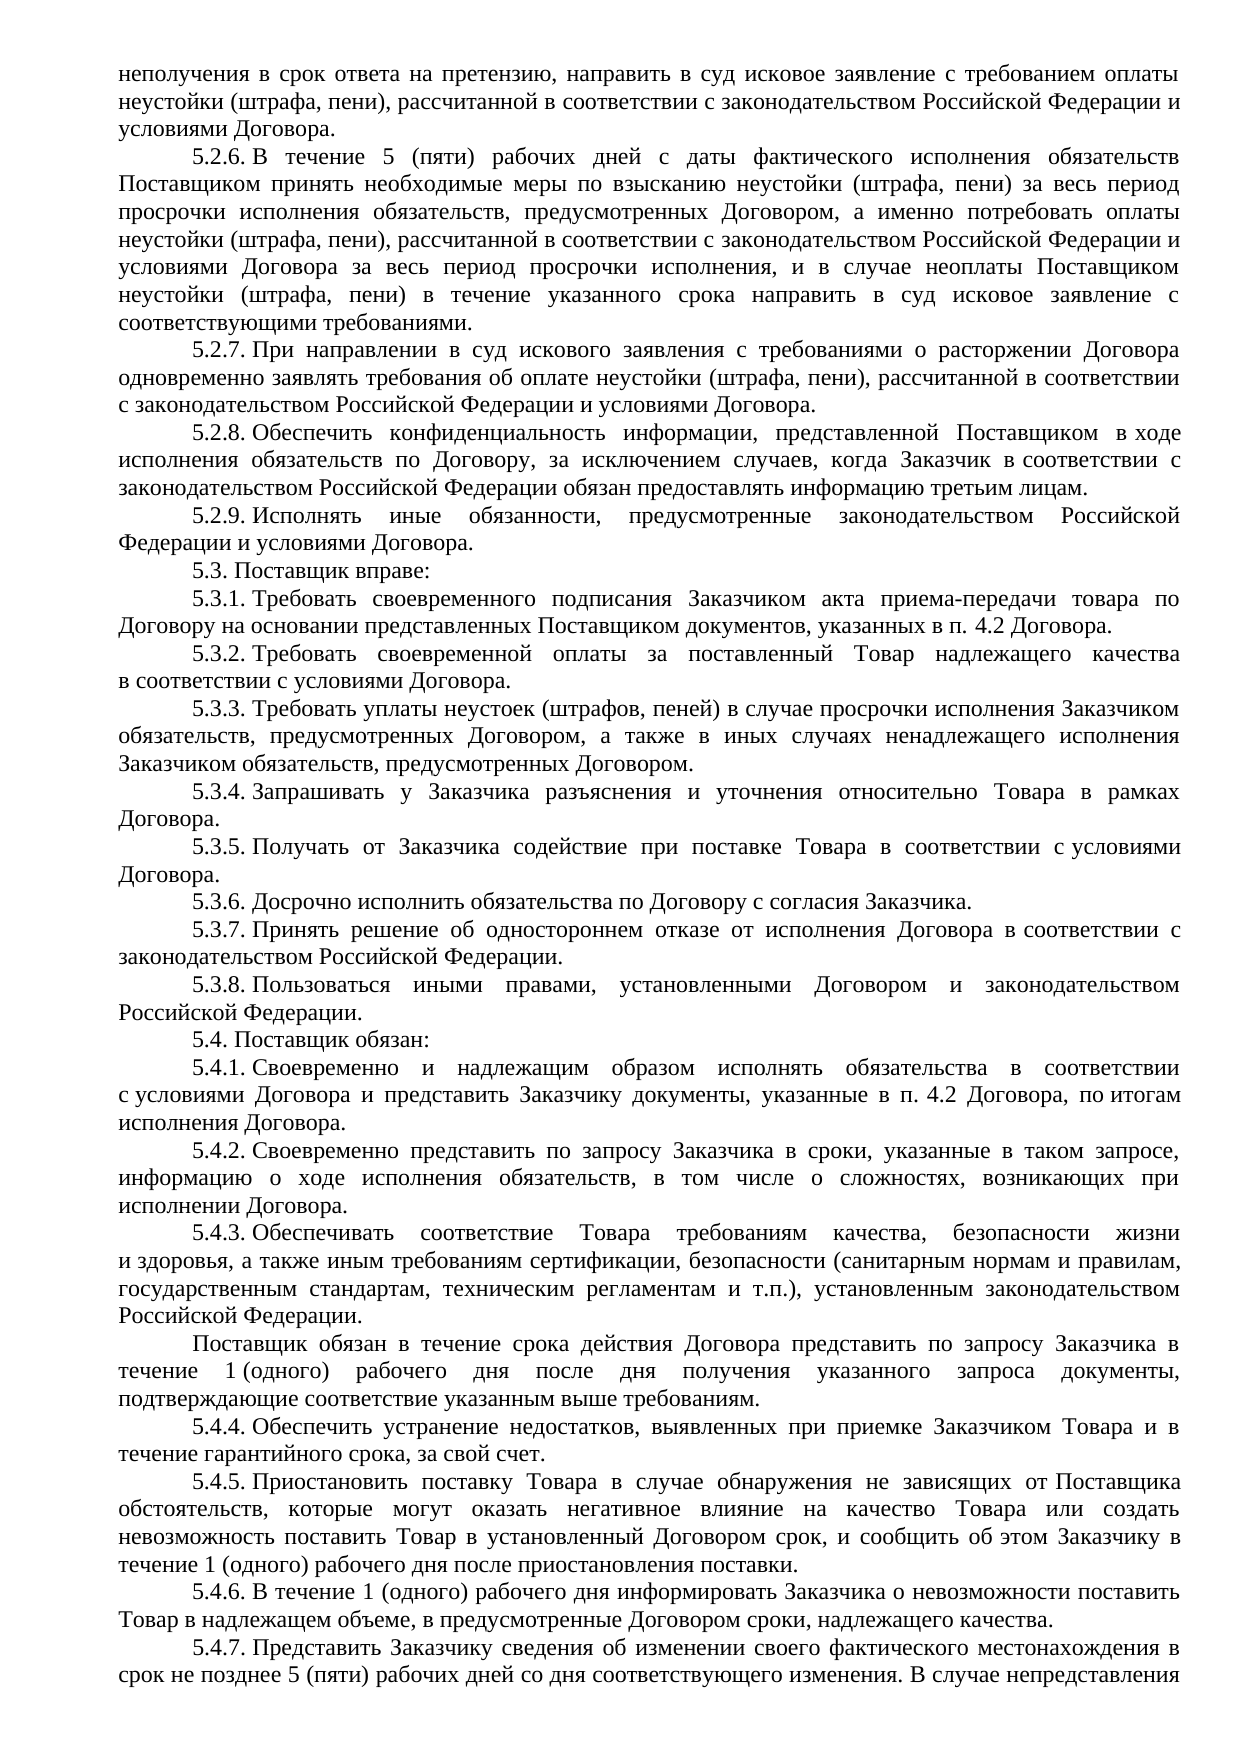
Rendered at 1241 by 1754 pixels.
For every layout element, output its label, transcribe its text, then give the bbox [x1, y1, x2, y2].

text 5.3.2. Требовать своевременной оплаты за поставленный Товар надлежащего качества в соответствии с условиями Договора. [118, 639, 1181, 694]
text 5.2.8. Обеспечить конфиденциальность информации, представленной Поставщиком в ходе исполнения обязательств по Договору, за исключением случаев, когда Заказчик в соответствии с законодательством Российской Федерации обязан предоставлять информацию третьим лицам. [118, 418, 1181, 501]
text 5.4.5. Приостановить поставку Товара в случае обнаружения не зависящих от Поставщика обстоятельств, которые могут оказать негативное влияние на качество Товара или создать невозможность поставить Товар в установленный Договором срок, и сообщить об этом Заказчику в течение 1 (одного) рабочего дня после приостановления поставки. [118, 1467, 1181, 1577]
text неполучения в срок ответа на претензию, направить в суд исковое заявление с требованием оплаты неустойки (штрафа, пени), рассчитанной в соответствии с законодательством Российской Федерации и условиями Договора. [118, 59, 1181, 142]
text 5.4.3. Обеспечивать соответствие Товара требованиям качества, безопасности жизни и здоровья, а также иным требованиям сертификации, безопасности (санитарным нормам и правилам, государственным стандартам, техническим регламентам и т.п.), установленным законодательством Российской Федерации. [118, 1218, 1181, 1329]
text 5.3.7. Принять решение об одностороннем отказе от исполнения Договора в соответствии с законодательством Российской Федерации. [118, 915, 1181, 970]
text 5.3.6. Досрочно исполнить обязательства по Договору с согласия Заказчика. [118, 887, 1181, 915]
text 5.2.7. При направлении в суд искового заявления с требованиями о расторжении Договора одновременно заявлять требования об оплате неустойки (штрафа, пени), рассчитанной в соответствии с законодательством Российской Федерации и условиями Договора. [118, 335, 1181, 418]
text 5.4.6. В течение 1 (одного) рабочего дня информировать Заказчика о невозможности поставить Товар в надлежащем объеме, в предусмотренные Договором сроки, надлежащего качества. [118, 1577, 1181, 1632]
text 5.3.1. Требовать своевременного подписания Заказчиком акта приема-передачи товара по Договору на основании представленных Поставщиком документов, указанных в п. 4.2 Договора. [118, 583, 1181, 639]
text 5.4.7. Представить Заказчику сведения об изменении своего фактического местонахождения в срок не позднее 5 (пяти) рабочих дней со дня соответствующего изменения. В случае непредставления [118, 1632, 1181, 1688]
text 5.3.3. Требовать уплаты неустоек (штрафов, пеней) в случае просрочки исполнения Заказчиком обязательств, предусмотренных Договором, а также в иных случаях ненадлежащего исполнения Заказчиком обязательств, предусмотренных Договором. [118, 694, 1181, 777]
text 5.4.4. Обеспечить устранение недостатков, выявленных при приемке Заказчиком Товара и в течение гарантийного срока, за свой счет. [118, 1412, 1181, 1467]
text 5.4.2. Своевременно представить по запросу Заказчика в сроки, указанные в таком запросе, информацию о ходе исполнения обязательств, в том числе о сложностях, возникающих при исполнении Договора. [118, 1136, 1181, 1218]
text 5.3. Поставщик вправе: [118, 556, 1181, 583]
text 5.3.4. Запрашивать у Заказчика разъяснения и уточнения относительно Товара в рамках Договора. [118, 777, 1181, 832]
text 5.3.8. Пользоваться иными правами, установленными Договором и законодательством Российской Федерации. [118, 970, 1181, 1025]
text 5.4. Поставщик обязан: [118, 1025, 1181, 1053]
text 5.3.5. Получать от Заказчика содействие при поставке Товара в соответствии с условиями Договора. [118, 832, 1181, 887]
text Поставщик обязан в течение срока действия Договора представить по запросу Заказчика в течение 1 (одного) рабочего дня после дня получения указанного запроса документы, подтверждающие соответствие указанным выше требованиям. [118, 1329, 1181, 1412]
text 5.2.9. Исполнять иные обязанности, предусмотренные законодательством Российской Федерации и условиями Договора. [118, 501, 1181, 556]
text 5.2.6. В течение 5 (пяти) рабочих дней с даты фактического исполнения обязательств Поставщиком принять необходимые меры по взысканию неустойки (штрафа, пени) за весь период просрочки исполнения обязательств, предусмотренных Договором, а именно потребовать оплаты неустойки (штрафа, пени), рассчитанной в соответствии с законодательством Российской Федерации и условиями Договора за весь период просрочки исполнения, и в случае неоплаты Поставщиком неустойки (штрафа, пени) в течение указанного срока направить в суд исковое заявление с соответствующими требованиями. [118, 142, 1181, 335]
text 5.4.1. Своевременно и надлежащим образом исполнять обязательства в соответствии с условиями Договора и представить Заказчику документы, указанные в п. 4.2 Договора, по итогам исполнения Договора. [118, 1053, 1181, 1136]
